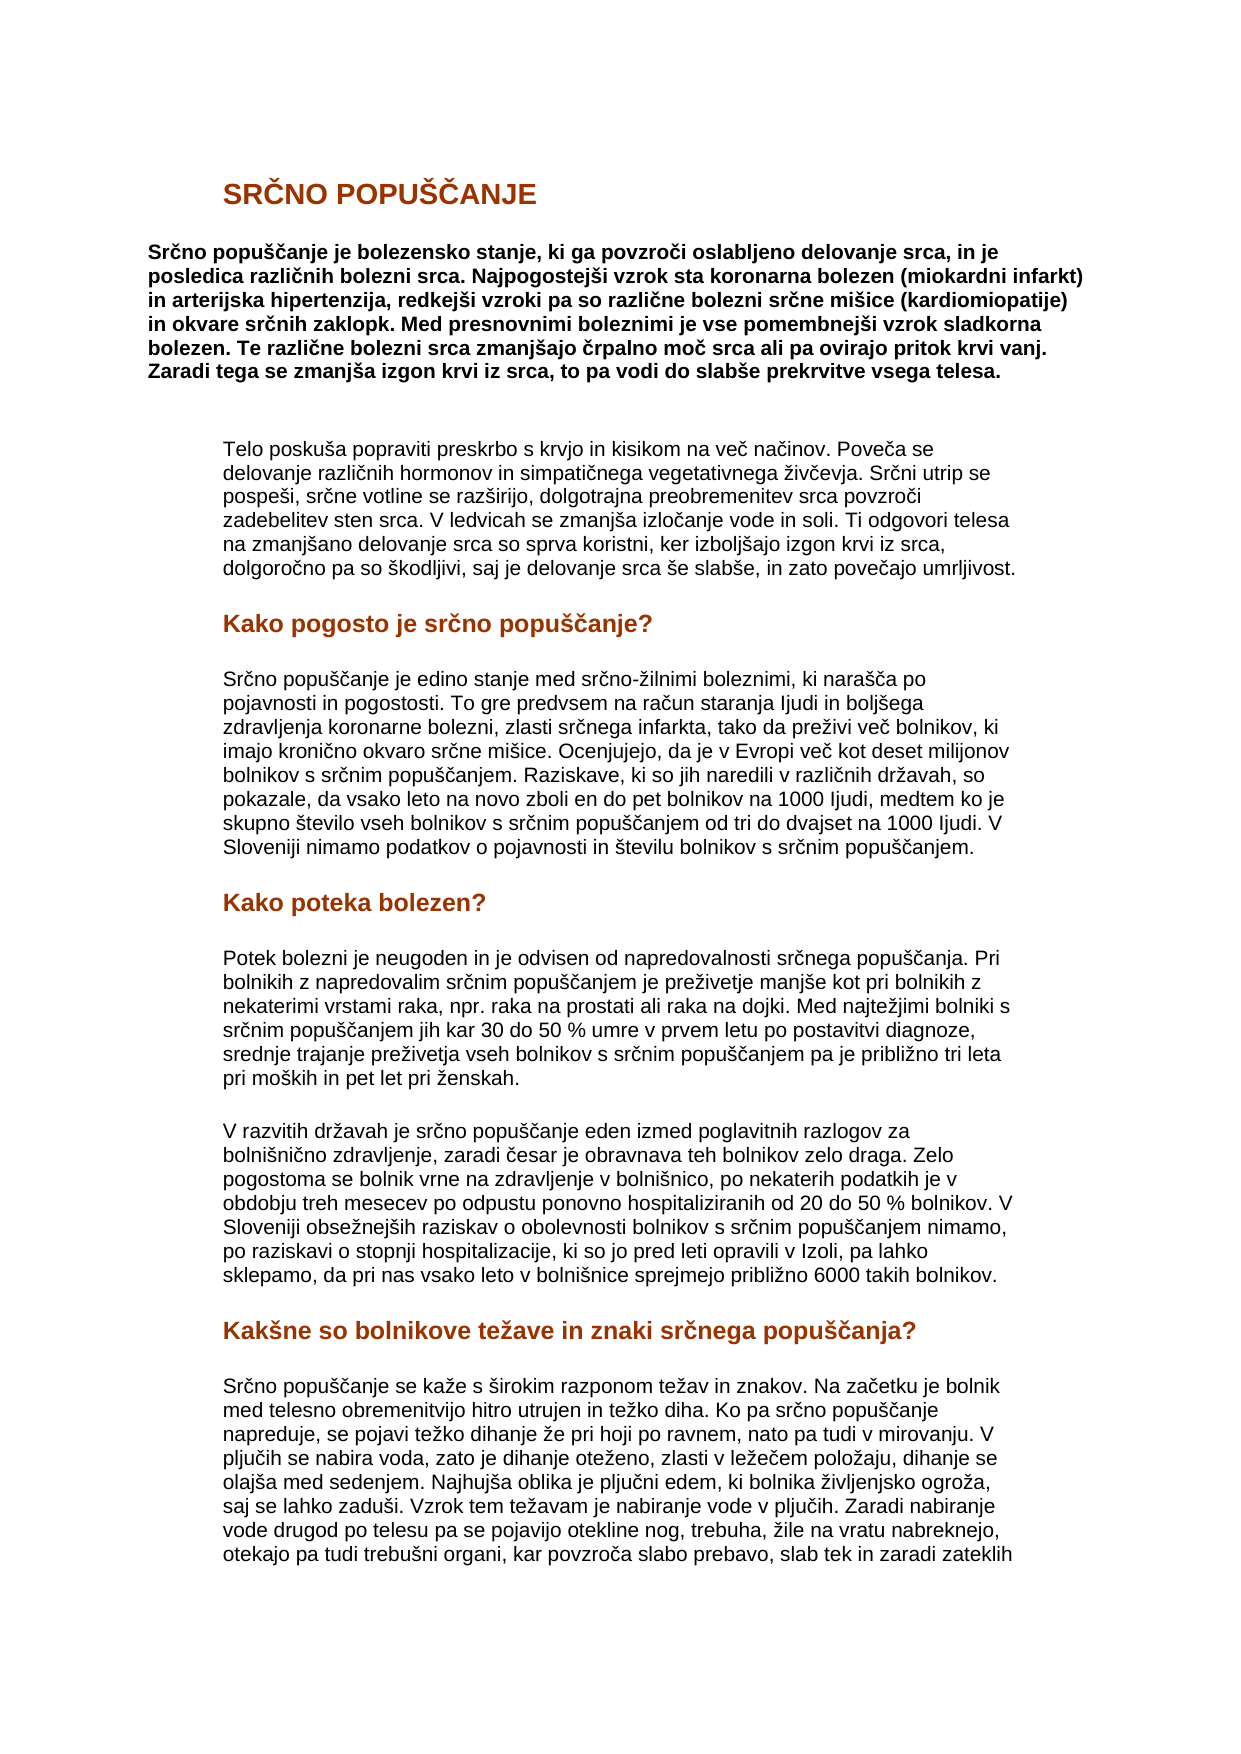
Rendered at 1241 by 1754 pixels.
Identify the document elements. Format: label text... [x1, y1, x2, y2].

text Kako pogosto je srčno popuščanje? [223, 609, 1018, 638]
text Kakšne so bolnikove težave in znaki srčnega popuščanja? [223, 1316, 1018, 1344]
text Srčno popuščanje je edino stanje med srčno-žilnimi boleznimi, ki narašča po pojavnosti in pogostosti. To gre predvsem na račun staranja Ijudi in boljšega zdravljenja koronarne bolezni, zlasti srčnega infarkta, tako da preživi več bolnikov, ki imajo kronično okvaro srčne mišice. Ocenjujejo, da je v Evropi več kot deset milijonov bolnikov s srčnim popuščanjem. Raziskave, ki so jih naredili v različnih državah, so pokazale, da vsako leto na novo zboli en do pet bolnikov na 1000 Ijudi, medtem ko je skupno število vseh bolnikov s srčnim popuščanjem od tri do dvajset na 1000 Ijudi. V Sloveniji nimamo podatkov o pojavnosti in številu bolnikov s srčnim popuščanjem. [223, 667, 1018, 859]
text Potek bolezni je neugoden in je odvisen od napredovalnosti srčnega popuščanja. Pri bolnikih z napredovalim srčnim popuščanjem je preživetje manjše kot pri bolnikih z nekaterimi vrstami raka, npr. raka na prostati ali raka na dojki. Med najtežjimi bolniki s srčnim popuščanjem jih kar 30 do 50 % umre v prvem letu po postavitvi diagnoze, srednje trajanje preživetja vseh bolnikov s srčnim popuščanjem pa je približno tri leta pri moških in pet let pri ženskah. [223, 946, 1018, 1090]
text Kako poteka bolezen? [223, 888, 1018, 917]
text Srčno popuščanje se kaže s širokim razponom težav in znakov. Na začetku je bolnik med telesno obremenitvijo hitro utrujen in težko diha. Ko pa srčno popuščanje napreduje, se pojavi težko dihanje že pri hoji po ravnem, nato pa tudi v mirovanju. V pljučih se nabira voda, zato je dihanje oteženo, zlasti v ležečem položaju, dihanje se olajša med sedenjem. Najhujša oblika je pljučni edem, ki bolnika življenjsko ogroža, saj se lahko zaduši. Vzrok tem težavam je nabiranje vode v pljučih. Zaradi nabiranje vode drugod po telesu pa se pojavijo otekline nog, trebuha, žile na vratu nabreknejo, otekajo pa tudi trebušni organi, kar povzroča slabo prebavo, slab tek in zaradi zateklih [223, 1374, 1018, 1565]
text Telo poskuša popraviti preskrbo s krvjo in kisikom na več načinov. Poveča se delovanje različnih hormonov in simpatičnega vegetativnega živčevja. Srčni utrip se pospeši, srčne votline se razširijo, dolgotrajna preobremenitev srca povzroči zadebelitev sten srca. V ledvicah se zmanjša izločanje vode in soli. Ti odgovori telesa na zmanjšano delovanje srca so sprva koristni, ker izboljšajo izgon krvi iz srca, dolgoročno pa so škodljivi, saj je delovanje srca še slabše, in zato povečajo umrljivost. [223, 436, 1018, 580]
text V razvitih državah je srčno popuščanje eden izmed poglavitnih razlogov za bolnišnično zdravljenje, zaradi česar je obravnava teh bolnikov zelo draga. Zelo pogostoma se bolnik vrne na zdravljenje v bolnišnico, po nekaterih podatkih je v obdobju treh mesecev po odpustu ponovno hospitaliziranih od 20 do 50 % bolnikov. V Sloveniji obsežnejših raziskav o obolevnosti bolnikov s srčnim popuščanjem nimamo, po raziskavi o stopnji hospitalizacije, ki so jo pred leti opravili v Izoli, pa lahko sklepamo, da pri nas vsako leto v bolnišnice sprejmejo približno 6000 takih bolnikov. [223, 1119, 1018, 1287]
text SRČNO POPUŠČANJE [223, 177, 1018, 210]
text Srčno popuščanje je bolezensko stanje, ki ga povzroči oslabljeno delovanje srca, in je posledica različnih bolezni srca. Najpogostejši vzrok sta koronarna bolezen (miokardni infarkt) in arterijska hipertenzija, redkejši vzroki pa so različne bolezni srčne mišice (kardiomiopatije) in okvare srčnih zaklopk. Med presnovnimi boleznimi je vse pomembnejši vzrok sladkorna bolezen. Te različne bolezni srca zmanjšajo črpalno moč srca ali pa ovirajo pritok krvi vanj. Zaradi tega se zmanjša izgon krvi iz srca, to pa vodi do slabše prekrvitve vsega telesa. [148, 239, 1093, 383]
